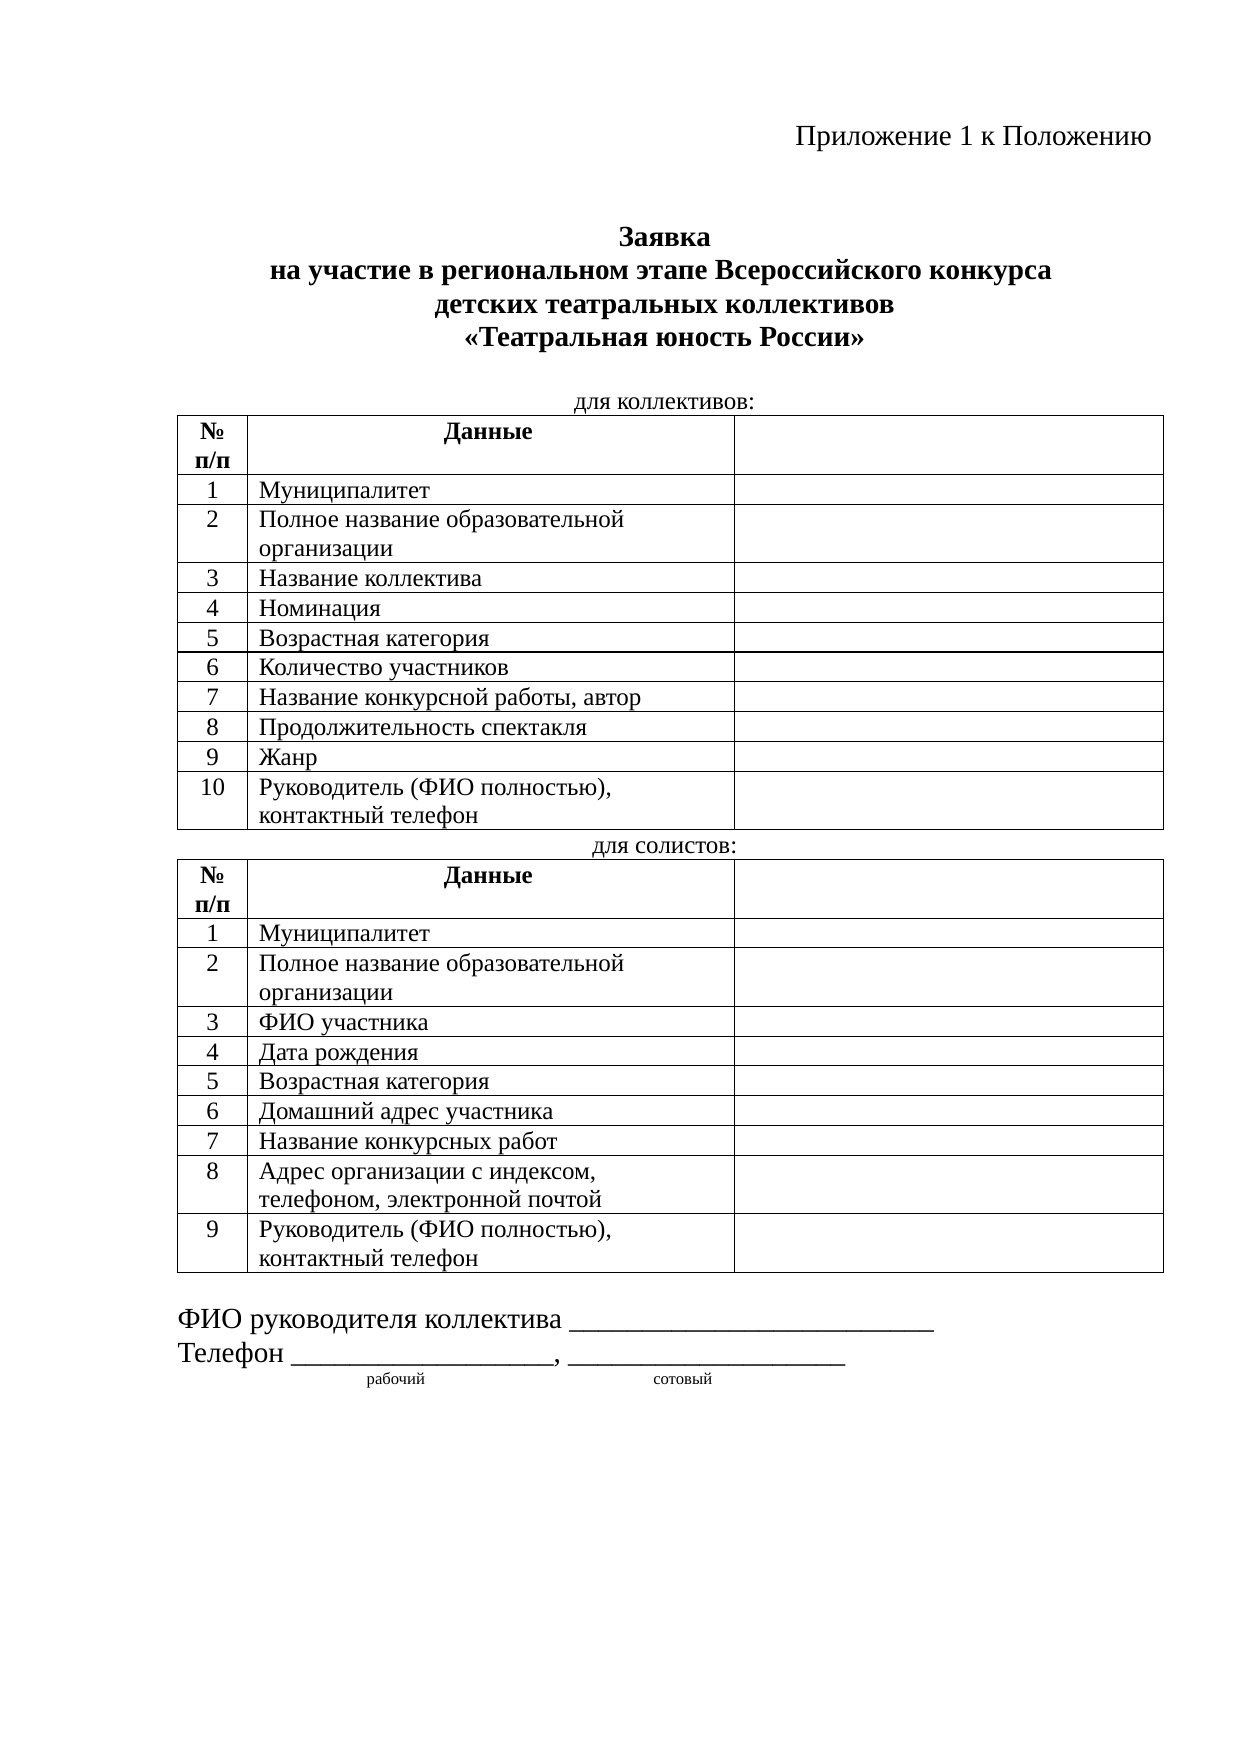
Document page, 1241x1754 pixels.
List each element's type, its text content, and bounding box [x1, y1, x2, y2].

text для коллективов: [177, 386, 1152, 415]
table_cell 1 [178, 475, 247, 503]
table_cell Название конкурсных работ [248, 1126, 734, 1155]
table_header [735, 416, 1163, 474]
table_cell 9 [178, 1214, 247, 1272]
table_cell [735, 1096, 1163, 1125]
table_cell 3 [178, 1007, 247, 1036]
table_cell 5 [178, 1066, 247, 1095]
table_header Данные [248, 860, 734, 917]
table_cell [735, 772, 1163, 829]
table_cell Дата рождения [248, 1037, 734, 1065]
table_cell Возрастная категория [248, 623, 734, 651]
table_cell ФИО участника [248, 1007, 734, 1036]
table_cell [735, 505, 1163, 562]
table_cell [735, 563, 1163, 592]
table_cell Номинация [248, 593, 734, 622]
table_cell Полное название образовательной организации [248, 948, 734, 1006]
text «Театральная юность России» [177, 319, 1152, 353]
table_cell Домашний адрес участника [248, 1096, 734, 1125]
text Приложение 1 к Положению [177, 118, 1152, 152]
table_cell [735, 742, 1163, 771]
table_cell 2 [178, 948, 247, 1006]
table_cell Название конкурсной работы, автор [248, 682, 734, 711]
table_cell 10 [178, 772, 247, 829]
table_cell [735, 593, 1163, 622]
table_cell Продолжительность спектакля [248, 712, 734, 741]
table_cell Руководитель (ФИО полностью), контактный телефон [248, 1214, 734, 1272]
table_cell [735, 475, 1163, 503]
table_cell 2 [178, 505, 247, 562]
table_cell 3 [178, 563, 247, 592]
table_cell 5 [178, 623, 247, 651]
table_header [735, 860, 1163, 917]
table_cell [735, 1066, 1163, 1095]
table_cell 9 [178, 742, 247, 771]
table_cell [735, 712, 1163, 741]
table_cell Муниципалитет [248, 919, 734, 947]
table_cell 8 [178, 712, 247, 741]
table_cell Полное название образовательной организации [248, 505, 734, 562]
table_cell Адрес организации с индексом, телефоном, электронной почтой [248, 1156, 734, 1213]
table_cell [735, 1007, 1163, 1036]
table_cell [735, 1037, 1163, 1065]
table_header № п/п [178, 860, 247, 917]
table_cell Название коллектива [248, 563, 734, 592]
table_cell 4 [178, 593, 247, 622]
table_cell Количество участников [248, 653, 734, 681]
table_cell 4 [178, 1037, 247, 1065]
table_cell [735, 948, 1163, 1006]
table_cell Возрастная категория [248, 1066, 734, 1095]
table_cell 6 [178, 653, 247, 681]
table_cell [735, 919, 1163, 947]
table_cell Жанр [248, 742, 734, 771]
text на участие в региональном этапе Всероссийского конкурса [177, 252, 1152, 286]
table_cell 7 [178, 1126, 247, 1155]
text детских театральных коллективов [177, 286, 1152, 319]
table_cell 1 [178, 919, 247, 947]
table_cell 6 [178, 1096, 247, 1125]
text Телефон __________________, ___________________ [177, 1335, 1152, 1369]
table_cell [735, 653, 1163, 681]
table_cell [735, 1214, 1163, 1272]
text ФИО руководителя коллектива _________________________ [177, 1302, 1152, 1335]
text для солистов: [177, 830, 1152, 859]
table_header № п/п [178, 416, 247, 474]
table_cell [735, 1156, 1163, 1213]
table_cell [735, 623, 1163, 651]
table_cell 8 [178, 1156, 247, 1213]
text рабочий сотовый [177, 1369, 1152, 1388]
text Заявка [177, 219, 1152, 252]
table_cell [735, 682, 1163, 711]
table_cell Руководитель (ФИО полностью), контактный телефон [248, 772, 734, 829]
table_cell 7 [178, 682, 247, 711]
table_cell [735, 1126, 1163, 1155]
table_header Данные [248, 416, 734, 474]
table_cell Муниципалитет [248, 475, 734, 503]
